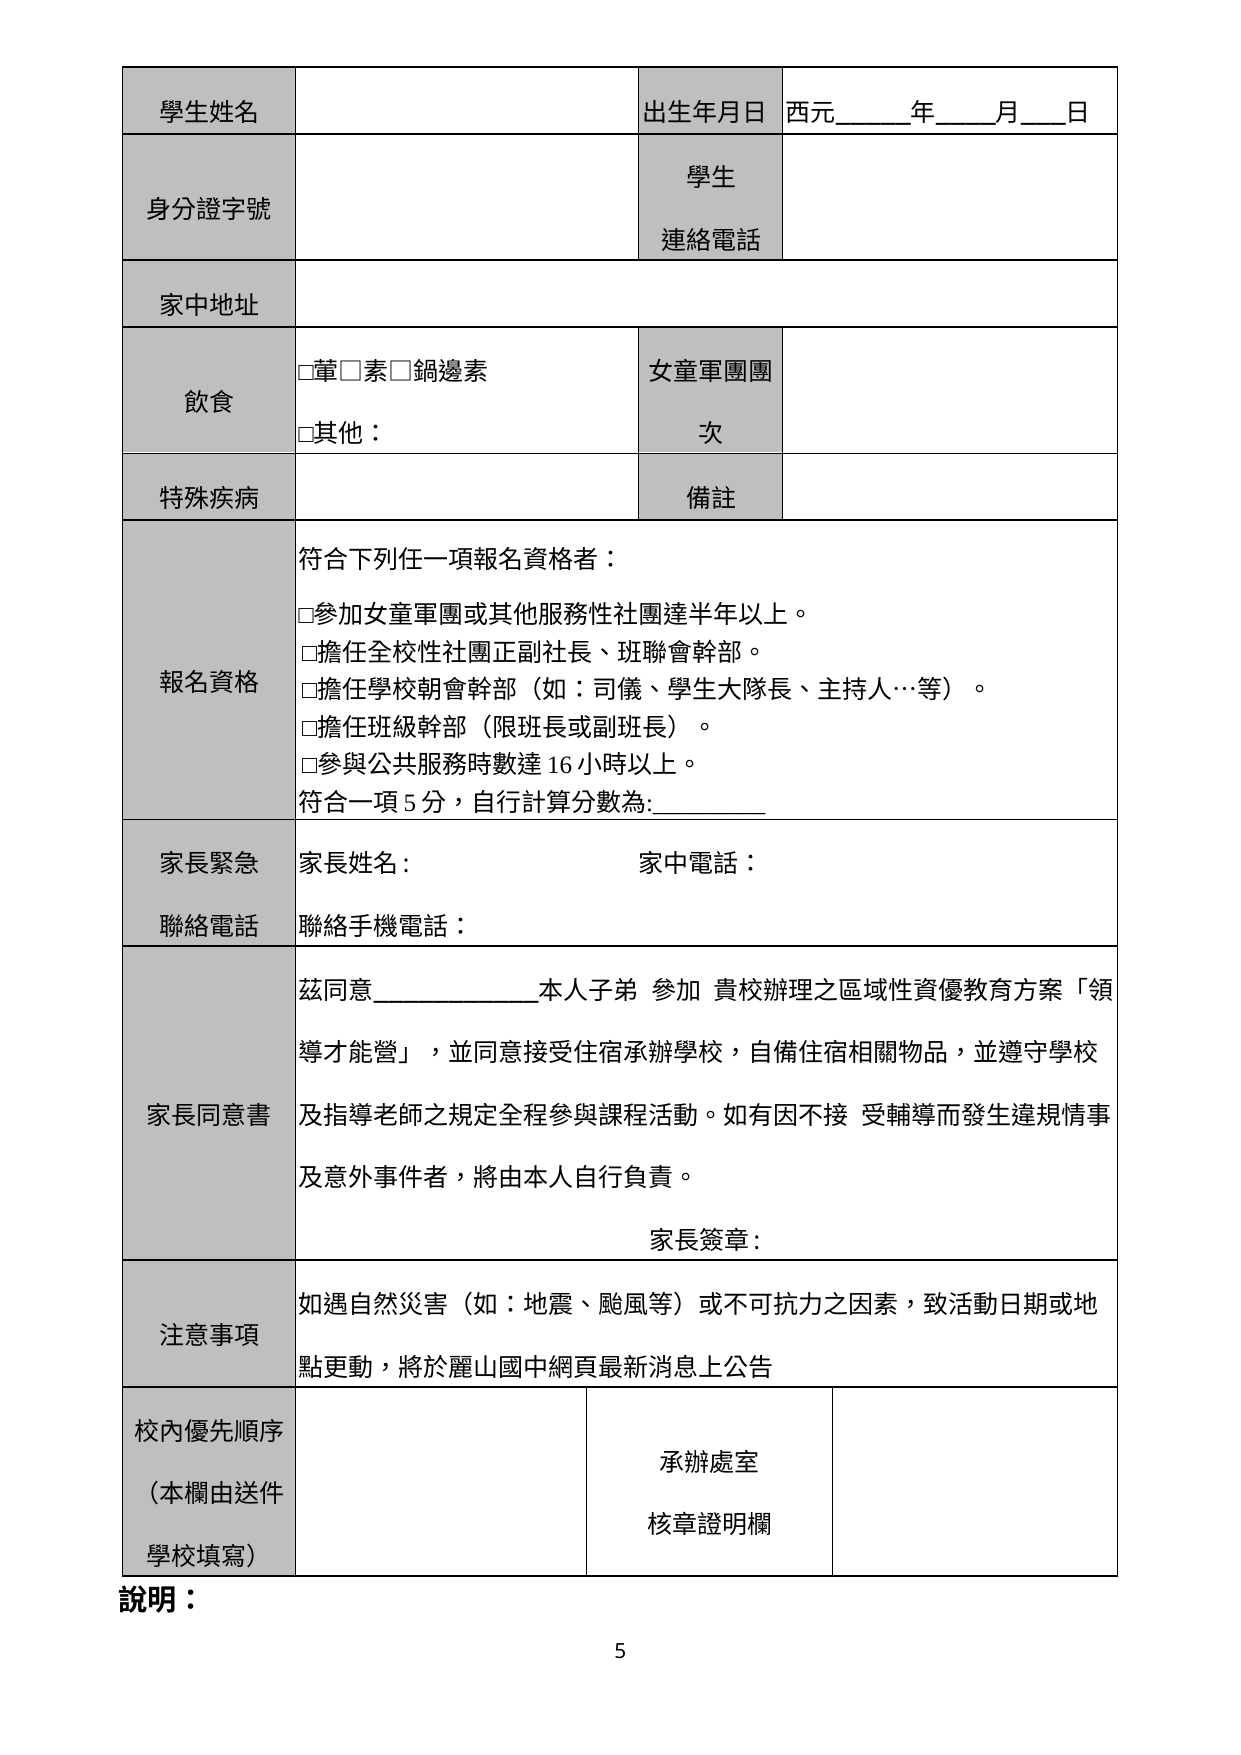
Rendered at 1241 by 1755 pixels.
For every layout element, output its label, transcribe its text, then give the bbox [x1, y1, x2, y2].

table_cell 學生 連絡電話 [639, 135, 782, 259]
table_cell 備註 [639, 454, 782, 519]
table_cell 西元_____年____月___日 [783, 68, 1117, 133]
table_cell 符合下列任一項報名資格者： □參加女童軍團或其他服務性社團達半年以上。 □擔任全校性社團正副社長、班聯會幹部。 □擔任學校朝會幹部（如：司儀、學生大隊長、主持人…等）。 □擔任班級幹部（限班長或副班長）。 □參與公共服務時數達16小時以上。 符合一項5分，自行計算分數為:_________ [296, 521, 1117, 819]
table_cell 承辦處室 核章證明欄 [587, 1388, 832, 1575]
table_cell 家中地址 [123, 261, 295, 326]
table_cell [783, 135, 1117, 259]
table_cell 家長同意書 [123, 947, 295, 1259]
table_cell [296, 454, 638, 519]
table_cell 身分證字號 [123, 135, 295, 259]
table_cell □葷□素□鍋邊素 □其他： [296, 328, 638, 452]
table_cell 家長姓名: 家中電話： 聯絡手機電話： [296, 820, 1117, 945]
table_cell 注意事項 [123, 1261, 295, 1386]
table_cell [783, 454, 1117, 519]
table_cell 女童軍團團次 [639, 328, 782, 452]
table_cell 出生年月日 [639, 68, 782, 133]
table_cell 學生姓名 [123, 68, 295, 133]
table_cell 如遇自然災害（如：地震、颱風等）或不可抗力之因素，致活動日期或地點更動，將於麗山國中網頁最新消息上公告 [296, 1261, 1117, 1386]
table_cell [783, 328, 1117, 452]
text 說明： [118, 1577, 1122, 1619]
table_cell [833, 1388, 1117, 1575]
table_cell 茲同意___________本人子弟 參加 貴校辦理之區域性資優教育方案「領導才能營」，並同意接受住宿承辦學校，自備住宿相關物品，並遵守學校及指導老師之規定全程參與課程活動。如有因不接 受輔導而發生違規情事及意外事件者，將由本人自行負責。 家長簽章: [296, 947, 1117, 1259]
table_cell 校內優先順序 （本欄由送件學校填寫） [123, 1388, 295, 1575]
table_cell 特殊疾病 [123, 454, 295, 519]
table_cell [296, 135, 638, 259]
table_cell [296, 261, 1117, 326]
table_cell 家長緊急 聯絡電話 [123, 820, 295, 945]
table_cell 報名資格 [123, 521, 295, 819]
table_cell [296, 68, 638, 133]
table_cell [296, 1388, 586, 1575]
table_cell 飲食 [123, 328, 295, 452]
